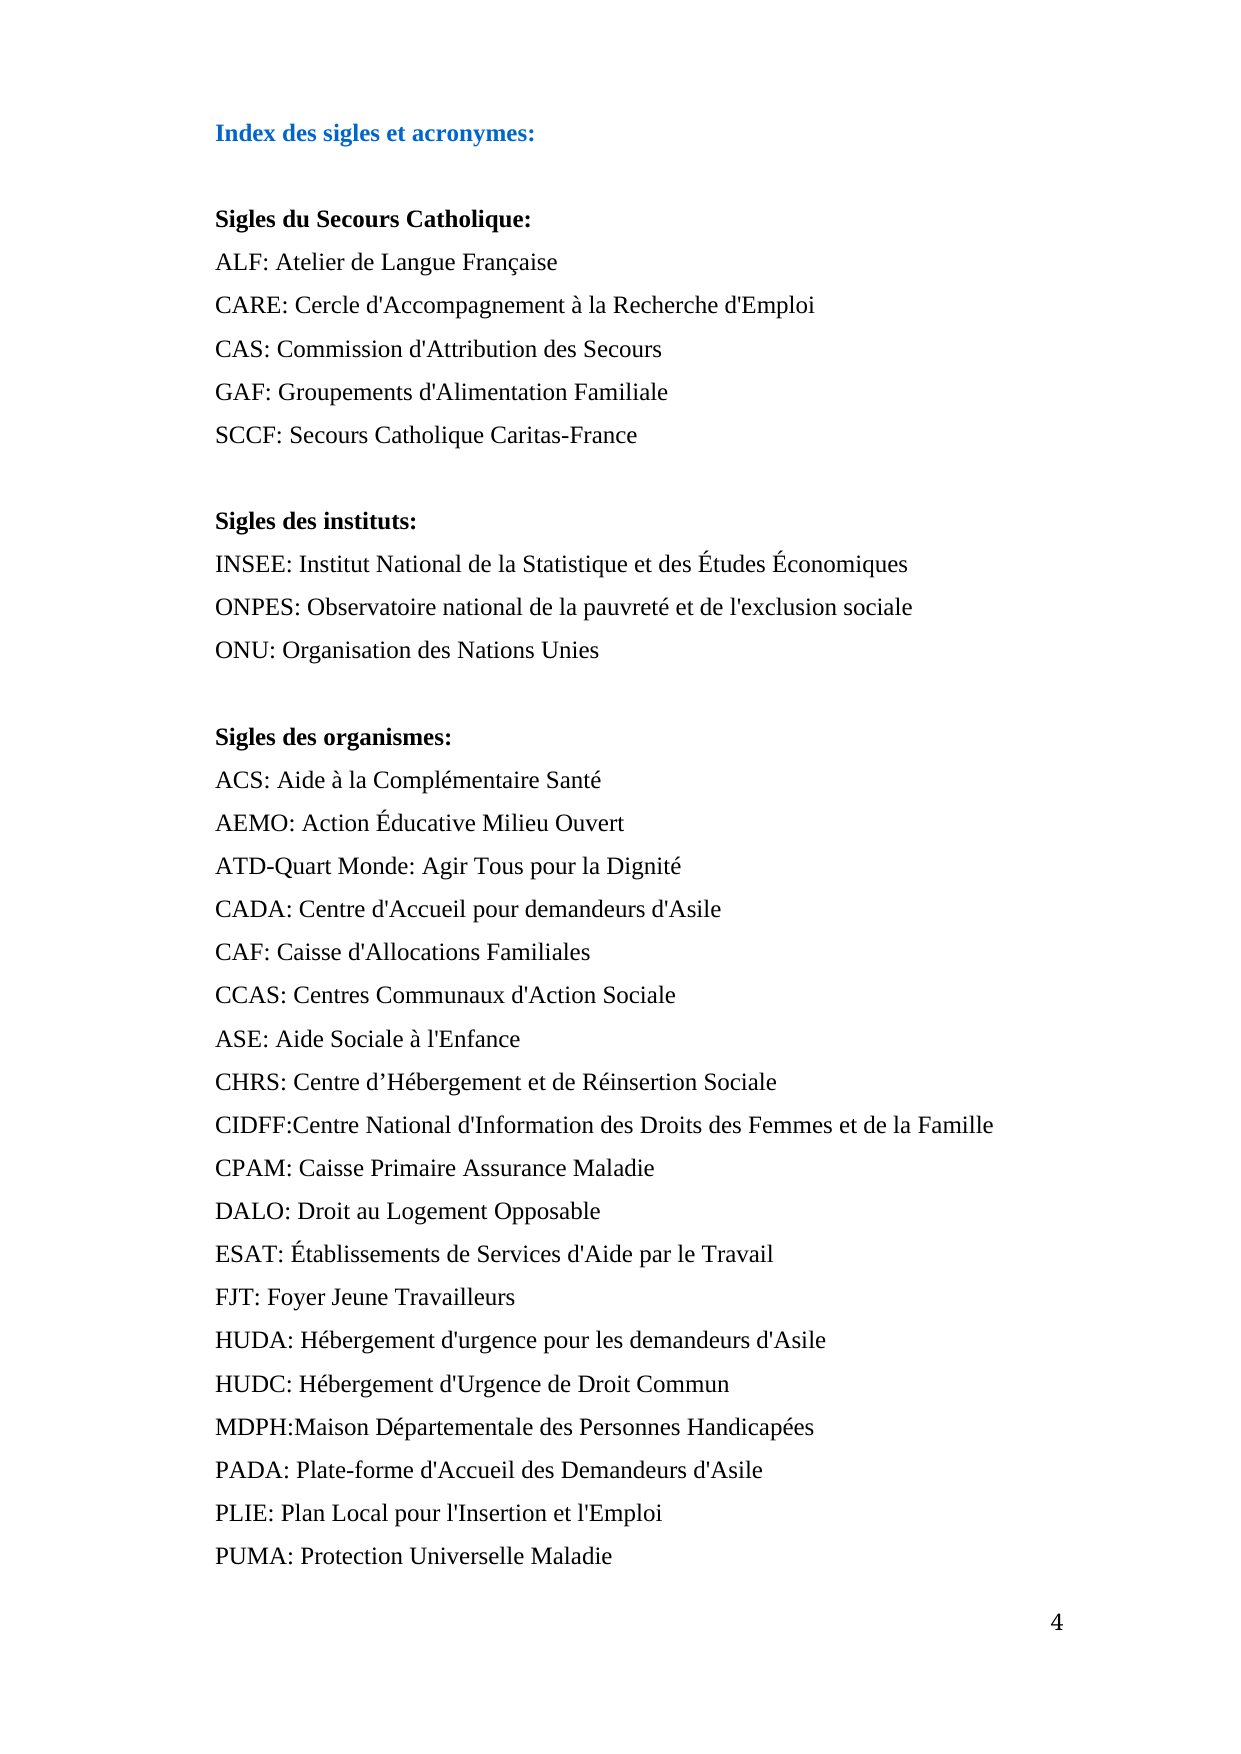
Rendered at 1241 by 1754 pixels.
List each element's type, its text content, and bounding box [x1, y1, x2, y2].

text CHRS: Centre d’Hébergement et de Réinsertion Sociale [177, 1067, 1063, 1096]
text ASE: Aide Sociale à l'Enfance [177, 1024, 1063, 1052]
text DALO: Droit au Logement Opposable [177, 1196, 1063, 1225]
text CIDFF:Centre National d'Information des Droits des Femmes et de la Famille [177, 1110, 1063, 1139]
text CAS: Commission d'Attribution des Secours [177, 334, 1063, 362]
text Index des sigles et acronymes: [177, 118, 1063, 147]
text CARE: Cercle d'Accompagnement à la Recherche d'Emploi [177, 291, 1063, 319]
text CCAS: Centres Communaux d'Action Sociale [177, 981, 1063, 1009]
text Sigles du Secours Catholique: [177, 204, 1063, 233]
text MDPH:Maison Départementale des Personnes Handicapées [177, 1412, 1063, 1441]
text CPAM: Caisse Primaire Assurance Maladie [177, 1153, 1063, 1182]
text AEMO: Action Éducative Milieu Ouvert [177, 808, 1063, 837]
text ESAT: Établissements de Services d'Aide par le Travail [177, 1239, 1063, 1268]
text HUDC: Hébergement d'Urgence de Droit Commun [177, 1369, 1063, 1397]
text CAF: Caisse d'Allocations Familiales [177, 937, 1063, 966]
text ATD-Quart Monde: Agir Tous pour la Dignité [177, 851, 1063, 880]
text PLIE: Plan Local pour l'Insertion et l'Emploi [177, 1498, 1063, 1527]
text Sigles des instituts: [177, 506, 1063, 535]
text PUMA: Protection Universelle Maladie [177, 1541, 1063, 1570]
text INSEE: Institut National de la Statistique et des Études Économiques [177, 549, 1063, 578]
text Sigles des organismes: [177, 722, 1063, 751]
text FJT: Foyer Jeune Travailleurs [177, 1282, 1063, 1311]
text ALF: Atelier de Langue Française [177, 247, 1063, 276]
text ONU: Organisation des Nations Unies [177, 636, 1063, 664]
text ONPES: Observatoire national de la pauvreté et de l'exclusion sociale [177, 592, 1063, 621]
text ACS: Aide à la Complémentaire Santé [177, 765, 1063, 794]
text PADA: Plate-forme d'Accueil des Demandeurs d'Asile [177, 1455, 1063, 1484]
text CADA: Centre d'Accueil pour demandeurs d'Asile [177, 894, 1063, 923]
text HUDA: Hébergement d'urgence pour les demandeurs d'Asile [177, 1326, 1063, 1354]
text SCCF: Secours Catholique Caritas-France [177, 420, 1063, 449]
text GAF: Groupements d'Alimentation Familiale [177, 377, 1063, 406]
